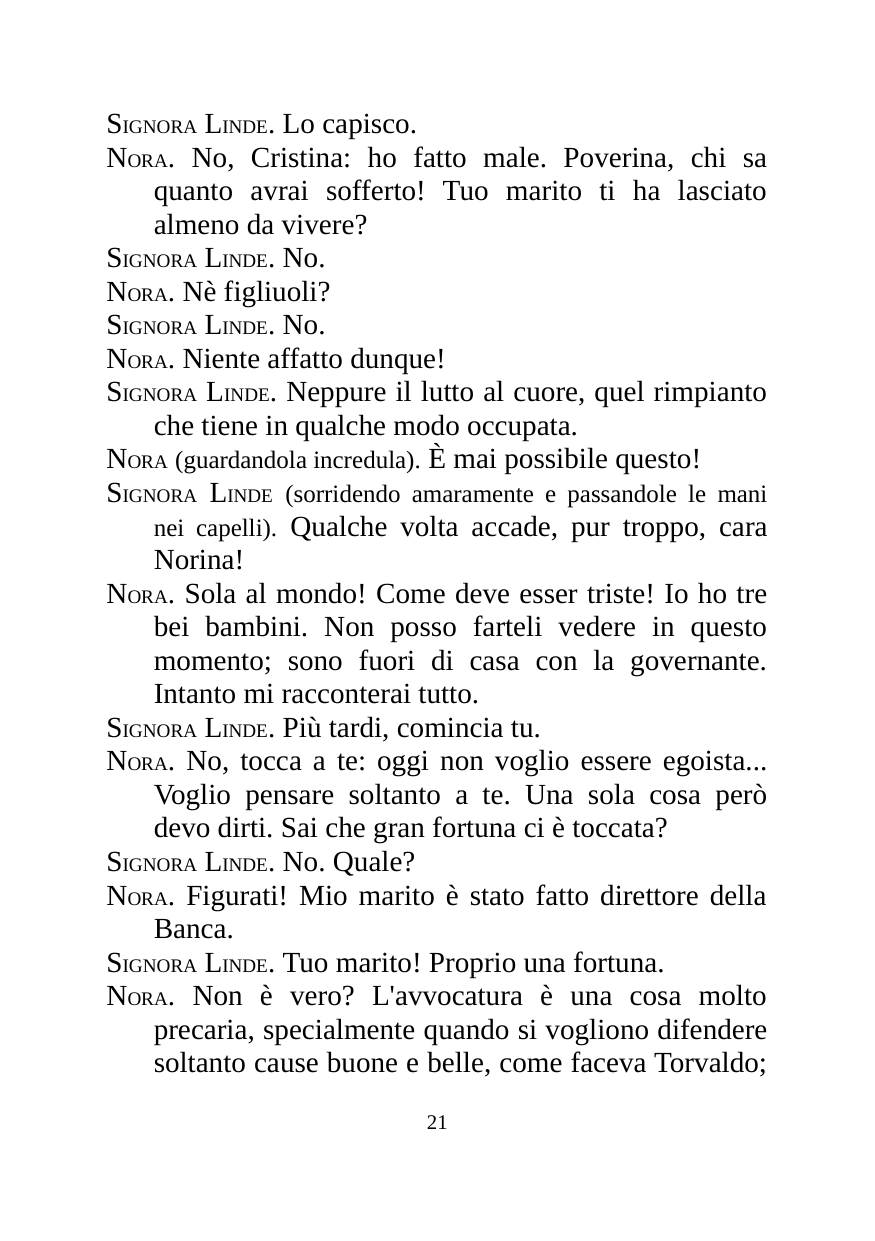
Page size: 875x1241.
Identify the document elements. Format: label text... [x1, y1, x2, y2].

text Nora. Sola al mondo! Come deve esser triste! Io ho tre bei bambini. Non posso farteli vedere in questo momento; sono fuori di casa con la governante. Intanto mi racconterai tutto. [106, 576, 768, 710]
text Signora Linde. Più tardi, comincia tu. [106, 710, 768, 743]
text Signora Linde. Neppure il lutto al cuore, quel rimpianto che tiene in qualche modo occupata. [106, 374, 768, 442]
text Nora. No, Cristina: ho fatto male. Poverina, chi sa quanto avrai sofferto! Tuo marito ti ha lasciato almeno da vivere? [106, 140, 768, 240]
text Nora. Non è vero? L'avvocatura è una cosa molto precaria, specialmente quando si vogliono difendere soltanto cause buone e belle, come faceva Torvaldo; [106, 978, 768, 1079]
text Nora. Niente affatto dunque! [106, 341, 768, 374]
text Signora Linde. No. [106, 240, 768, 274]
text Nora. Nè figliuoli? [106, 274, 768, 307]
text Signora Linde. Lo capisco. [106, 106, 768, 140]
text Signora Linde. No. [106, 307, 768, 341]
text Signora Linde (sorridendo amaramente e passandole le mani nei capelli). Qualche volta accade, pur troppo, cara Norina! [106, 475, 768, 576]
text Nora. Figurati! Mio marito è stato fatto direttore della Banca. [106, 878, 768, 945]
text Signora Linde. No. Quale? [106, 844, 768, 878]
text Nora. No, tocca a te: oggi non voglio essere egoista... Voglio pensare soltanto a te. Una sola cosa però devo dirti. Sai che gran fortuna ci è toccata? [106, 743, 768, 844]
text Signora Linde. Tuo marito! Proprio una fortuna. [106, 945, 768, 978]
text Nora (guardandola incredula). È mai possibile questo! [106, 442, 768, 475]
